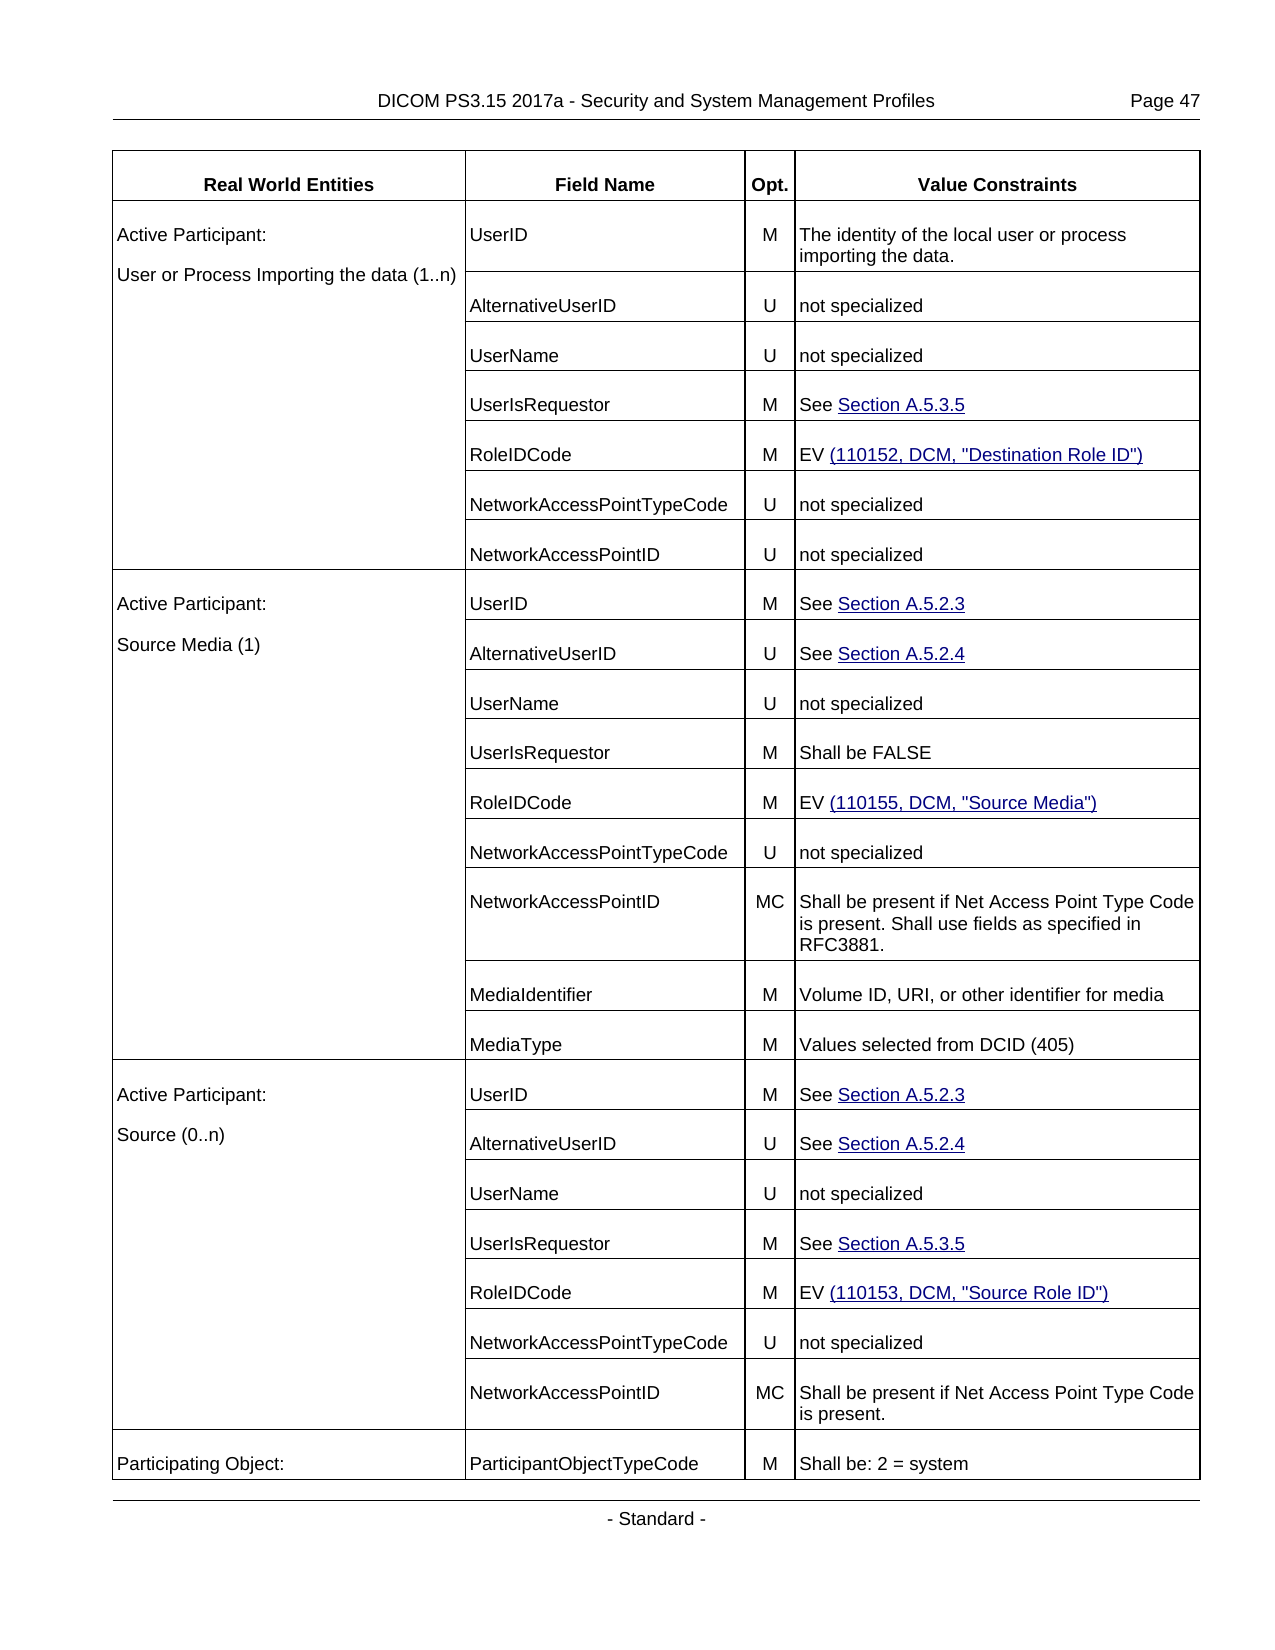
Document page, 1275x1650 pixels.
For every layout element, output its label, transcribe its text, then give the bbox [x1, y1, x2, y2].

table_cell U [746, 670, 794, 718]
table_cell not specialized [796, 1160, 1199, 1208]
table_cell MediaIdentifier [466, 961, 744, 1010]
table_header Real World Entities [113, 151, 465, 200]
table_cell Values selected from DCID (405) [796, 1011, 1199, 1059]
table_cell not specialized [796, 520, 1199, 569]
table_cell M [746, 961, 794, 1010]
table_cell U [746, 520, 794, 569]
table_cell AlternativeUserID [466, 272, 744, 321]
table_cell not specialized [796, 322, 1199, 370]
table_cell See Section A.5.2.4 [796, 620, 1199, 668]
table_cell M [746, 1210, 794, 1258]
table_cell UserName [466, 322, 744, 370]
table_cell EV (110153, DCM, "Source Role ID") [796, 1259, 1199, 1308]
table_cell RoleIDCode [466, 769, 744, 817]
table_cell U [746, 1160, 794, 1208]
table_cell UserIsRequestor [466, 1210, 744, 1258]
table_cell Volume ID, URI, or other identifier for media [796, 961, 1199, 1010]
table_cell U [746, 471, 794, 519]
table_cell U [746, 322, 794, 370]
table_cell M [746, 1060, 794, 1109]
table_cell See Section A.5.2.3 [796, 1060, 1199, 1109]
table_cell U [746, 1110, 794, 1159]
table_cell M [746, 570, 794, 619]
table_cell See Section A.5.2.3 [796, 570, 1199, 619]
table_cell U [746, 1309, 794, 1357]
table_cell See Section A.5.3.5 [796, 371, 1199, 420]
table_cell M [746, 719, 794, 768]
table_cell NetworkAccessPointID [466, 520, 744, 569]
table_cell Shall be present if Net Access Point Type Code is present. Shall use fields as specified in RFC3881. [796, 868, 1199, 960]
table_cell EV (110152, DCM, "Destination Role ID") [796, 421, 1199, 470]
table_header Field Name [466, 151, 744, 200]
table_cell RoleIDCode [466, 421, 744, 470]
table_cell UserName [466, 670, 744, 718]
table_cell Active Participant: Source Media (1) [113, 570, 465, 1059]
table_header Opt. [746, 151, 794, 200]
table_cell See Section A.5.3.5 [796, 1210, 1199, 1258]
table_cell NetworkAccessPointTypeCode [466, 1309, 744, 1357]
table_cell UserIsRequestor [466, 371, 744, 420]
table_cell RoleIDCode [466, 1259, 744, 1308]
table_cell NetworkAccessPointID [466, 1359, 744, 1429]
table_cell NetworkAccessPointID [466, 868, 744, 960]
table_cell Shall be present if Net Access Point Type Code is present. [796, 1359, 1199, 1429]
table_cell M [746, 1011, 794, 1059]
table_cell M [746, 371, 794, 420]
table_cell UserID [466, 201, 744, 271]
table_header Value Constraints [796, 151, 1199, 200]
table_cell EV (110155, DCM, "Source Media") [796, 769, 1199, 817]
table_cell UserID [466, 570, 744, 619]
table_cell NetworkAccessPointTypeCode [466, 819, 744, 867]
table_cell MC [746, 868, 794, 960]
table_cell AlternativeUserID [466, 1110, 744, 1159]
table_cell MC [746, 1359, 794, 1429]
table_cell M [746, 421, 794, 470]
table_cell Shall be FALSE [796, 719, 1199, 768]
table_cell UserIsRequestor [466, 719, 744, 768]
table_cell NetworkAccessPointTypeCode [466, 471, 744, 519]
table_cell U [746, 620, 794, 668]
table_cell MediaType [466, 1011, 744, 1059]
table_cell not specialized [796, 1309, 1199, 1357]
table_cell AlternativeUserID [466, 620, 744, 668]
table_cell Active Participant: User or Process Importing the data (1..n) [113, 201, 465, 569]
table_cell M [746, 1430, 794, 1478]
table_cell UserName [466, 1160, 744, 1208]
table_cell M [746, 769, 794, 817]
table_cell The identity of the local user or process importing the data. [796, 201, 1199, 271]
table_cell U [746, 272, 794, 321]
table_cell ParticipantObjectTypeCode [466, 1430, 744, 1478]
table_cell Shall be: 2 = system [796, 1430, 1199, 1478]
table_cell not specialized [796, 272, 1199, 321]
table_cell not specialized [796, 670, 1199, 718]
table_cell Participating Object: [113, 1430, 465, 1478]
table_cell Active Participant: Source (0..n) [113, 1060, 465, 1429]
table_cell UserID [466, 1060, 744, 1109]
table_cell U [746, 819, 794, 867]
table_cell M [746, 1259, 794, 1308]
table_cell not specialized [796, 471, 1199, 519]
table_cell See Section A.5.2.4 [796, 1110, 1199, 1159]
table_cell not specialized [796, 819, 1199, 867]
table_cell M [746, 201, 794, 271]
